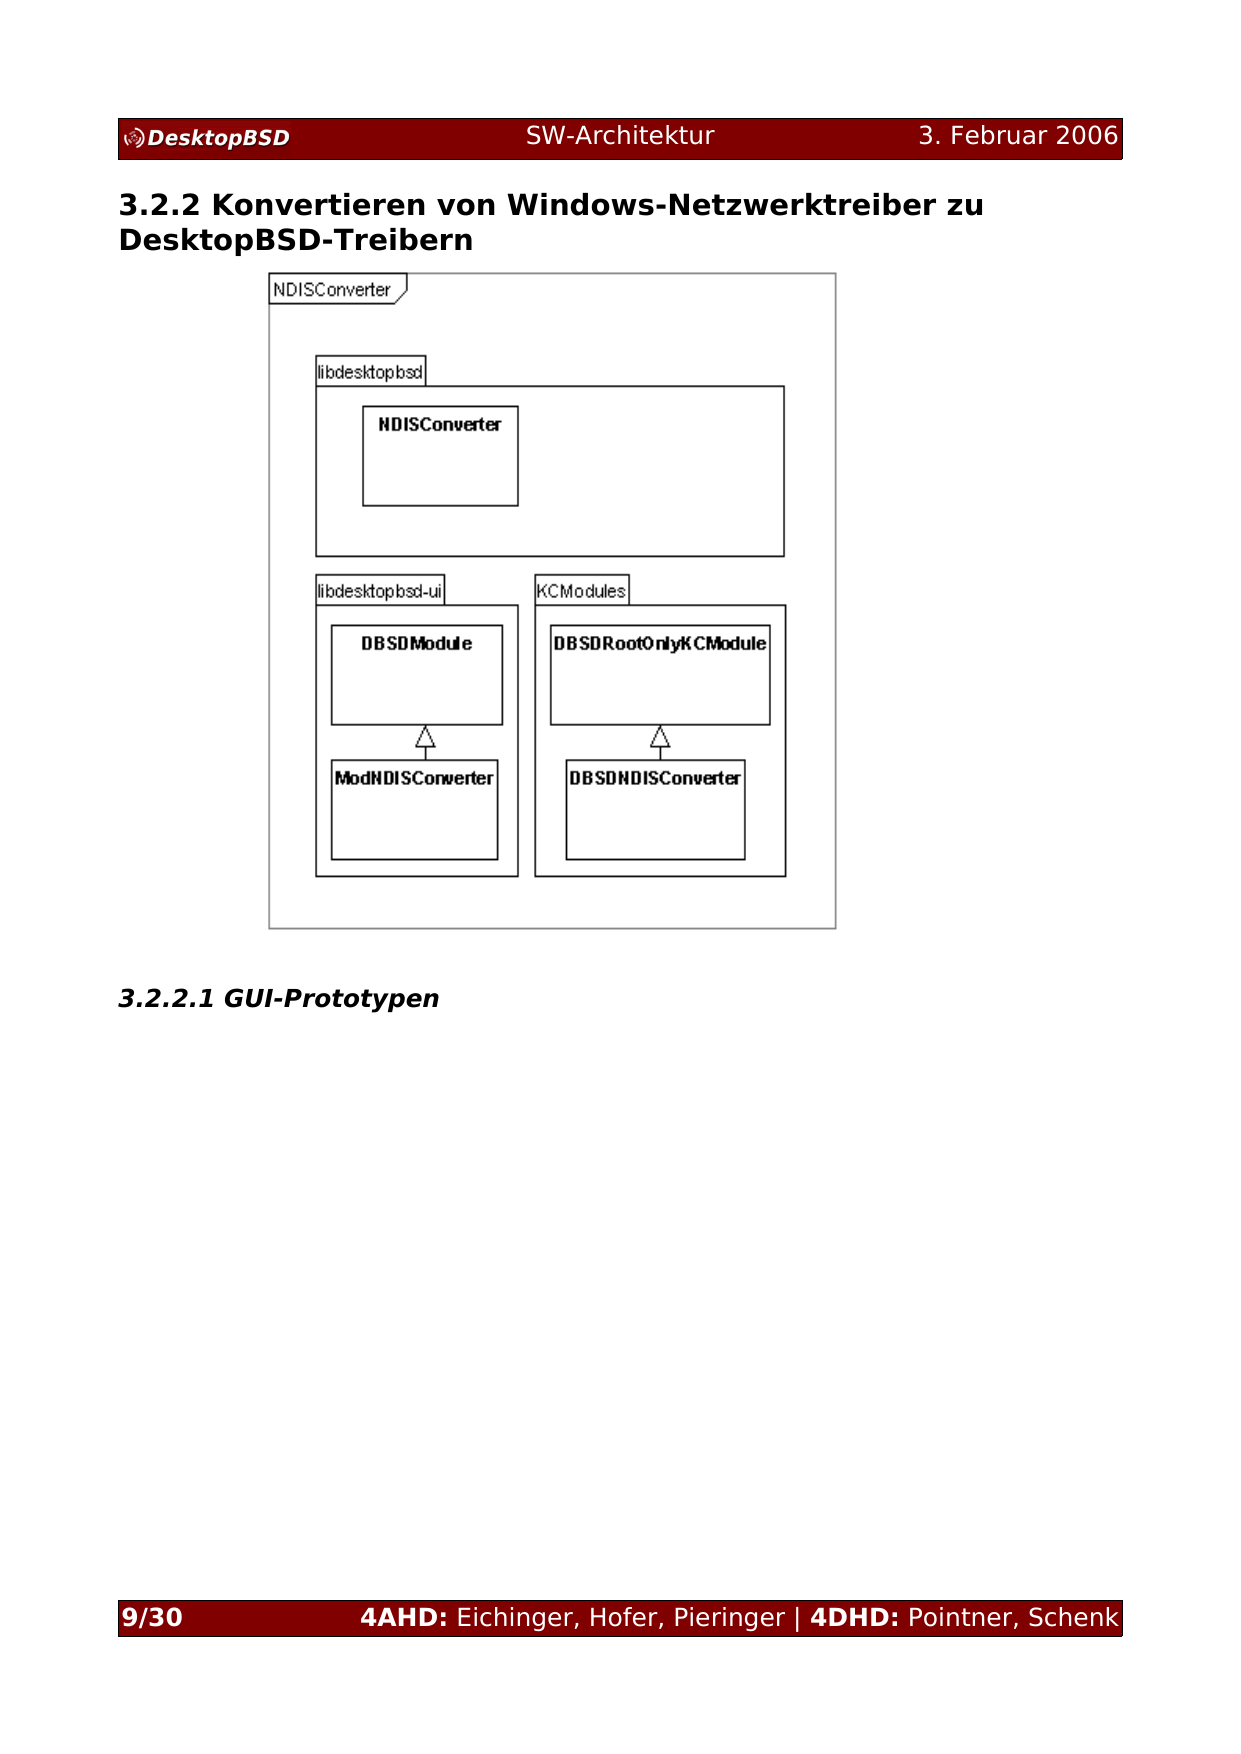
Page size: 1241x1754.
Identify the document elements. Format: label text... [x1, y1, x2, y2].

subtitle 3.2.2 Konvertieren von Windows-Netzwerktreiber zu DesktopBSD-Treibern [118, 188, 1122, 257]
picture [121, 121, 292, 156]
picture [253, 257, 987, 931]
subtitle 3.2.2.1 GUI-Prototypen [118, 985, 1122, 1013]
